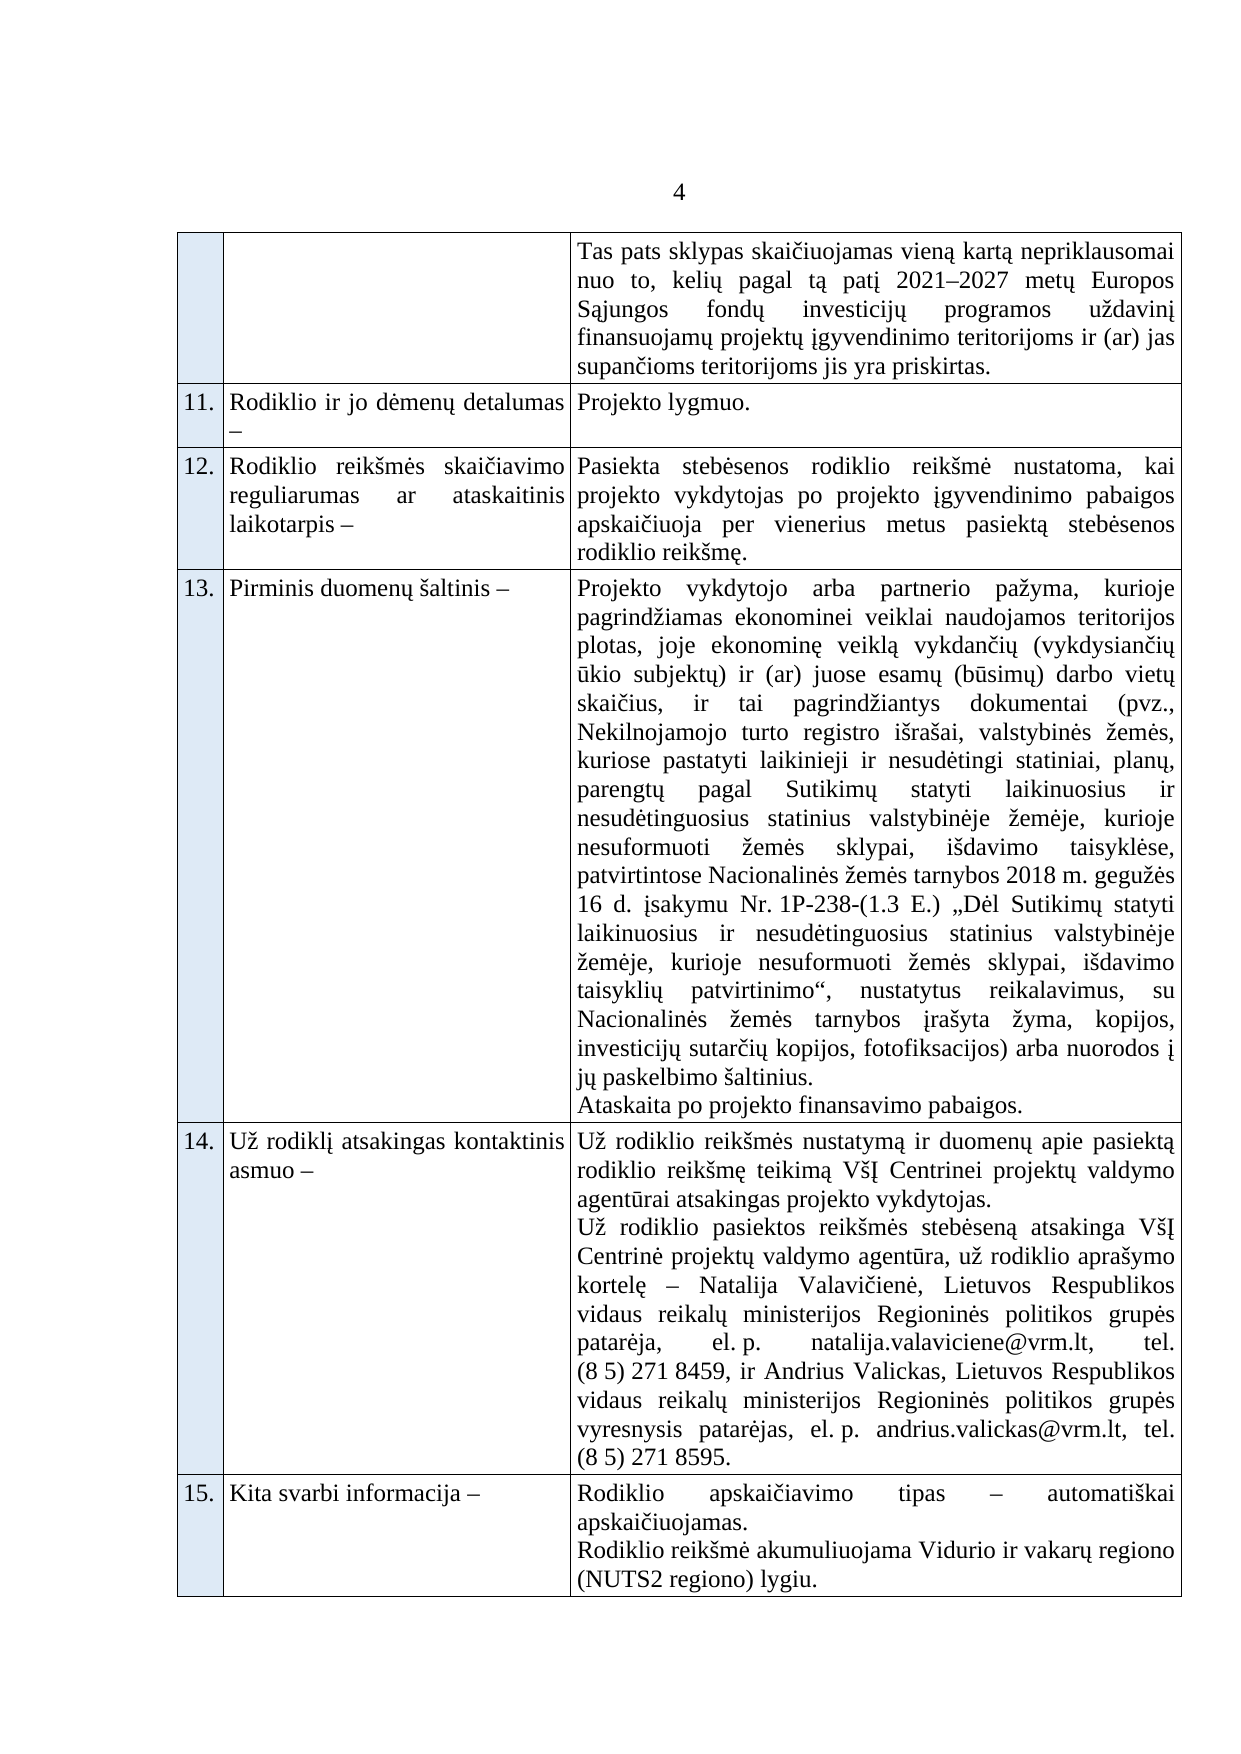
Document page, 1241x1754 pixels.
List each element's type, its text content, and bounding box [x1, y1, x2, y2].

table_cell Už rodiklį atsakingas kontaktinis asmuo ‒ [224, 1123, 570, 1474]
table_cell 15. [178, 1475, 223, 1596]
table_cell Tas pats sklypas skaičiuojamas vieną kartą nepriklausomai nuo to, kelių pagal tą patį 2021–2027 metų Europos Sąjungos fondų investicijų programos uždavinį finansuojamų projektų įgyvendinimo teritorijoms ir (ar) jas supančioms teritorijoms jis yra priskirtas. [571, 233, 1181, 383]
table_cell Rodiklio reikšmės skaičiavimo reguliarumas ar ataskaitinis laikotarpis ‒ [224, 448, 570, 569]
table_cell Kita svarbi informacija ‒ [224, 1475, 570, 1596]
table_cell Projekto lygmuo. [571, 384, 1181, 447]
table_cell Rodiklio apskaičiavimo tipas – automatiškai apskaičiuojamas. Rodiklio reikšmė akumuliuojama Vidurio ir vakarų regiono (NUTS2 regiono) lygiu. [571, 1475, 1181, 1596]
table_cell 13. [178, 570, 223, 1122]
table_cell [178, 233, 223, 383]
table_cell 11. [178, 384, 223, 447]
table_cell Rodiklio ir jo dėmenų detalumas ‒ [224, 384, 570, 447]
table_cell 14. [178, 1123, 223, 1474]
table_cell 12. [178, 448, 223, 569]
table_cell Pasiekta stebėsenos rodiklio reikšmė nustatoma, kai projekto vykdytojas po projekto įgyvendinimo pabaigos apskaičiuoja per vienerius metus pasiektą stebėsenos rodiklio reikšmę. [571, 448, 1181, 569]
table_cell Pirminis duomenų šaltinis ‒ [224, 570, 570, 1122]
table_cell Projekto vykdytojo arba partnerio pažyma, kurioje pagrindžiamas ekonominei veiklai naudojamos teritorijos plotas, joje ekonominę veiklą vykdančių (vykdysiančių ūkio subjektų) ir (ar) juose esamų (būsimų) darbo vietų skaičius, ir tai pagrindžiantys dokumentai (pvz., Nekilnojamojo turto registro išrašai, valstybinės žemės, kuriose pastatyti laikinieji ir nesudėtingi statiniai, planų, parengtų pagal Sutikimų statyti laikinuosius ir nesudėtinguosius statinius valstybinėje žemėje, kurioje nesuformuoti žemės sklypai, išdavimo taisyklėse, patvirtintose Nacionalinės žemės tarnybos 2018 m. gegužės 16 d. įsakymu Nr. 1P-238-(1.3 E.) „Dėl Sutikimų statyti laikinuosius ir nesudėtinguosius statinius valstybinėje žemėje, kurioje nesuformuoti žemės sklypai, išdavimo taisyklių patvirtinimo“, nustatytus reikalavimus, su Nacionalinės žemės tarnybos įrašyta žyma, kopijos, investicijų sutarčių kopijos, fotofiksacijos) arba nuorodos į jų paskelbimo šaltinius. Ataskaita po projekto finansavimo pabaigos. [571, 570, 1181, 1122]
table_cell [224, 233, 570, 383]
table_cell Už rodiklio reikšmės nustatymą ir duomenų apie pasiektą rodiklio reikšmę teikimą VšĮ Centrinei projektų valdymo agentūrai atsakingas projekto vykdytojas. Už rodiklio pasiektos reikšmės stebėseną atsakinga VšĮ Centrinė projektų valdymo agentūra, už rodiklio aprašymo kortelę – Natalija Valavičienė, Lietuvos Respublikos vidaus reikalų ministerijos Regioninės politikos grupės patarėja, el. p. natalija.valaviciene@vrm.lt, tel. (8 5) 271 8459, ir Andrius Valickas, Lietuvos Respublikos vidaus reikalų ministerijos Regioninės politikos grupės vyresnysis patarėjas, el. p. andrius.valickas@vrm.lt, tel. (8 5) 271 8595. [571, 1123, 1181, 1474]
